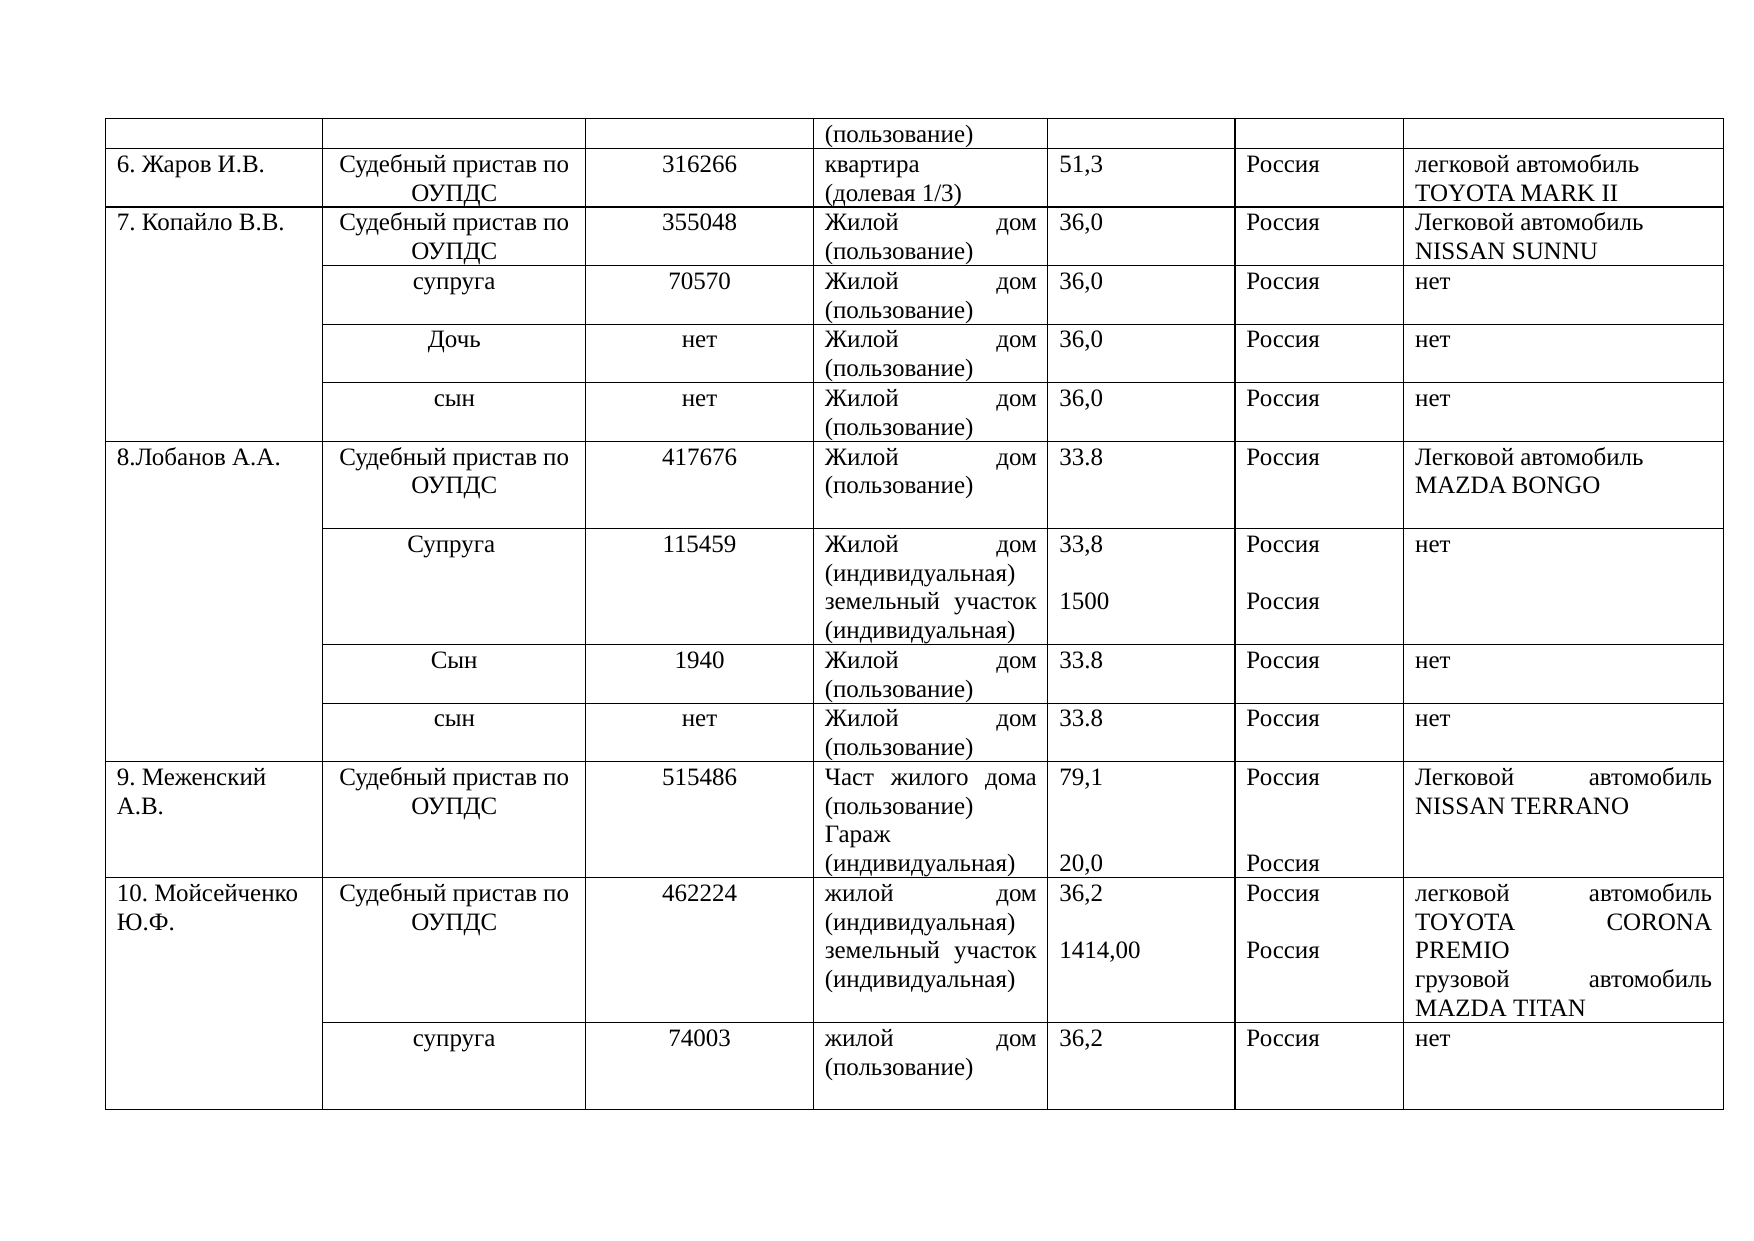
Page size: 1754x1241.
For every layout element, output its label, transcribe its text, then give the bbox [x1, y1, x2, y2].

table_cell (пользование) [814, 119, 1047, 148]
table_cell Россия [1236, 442, 1403, 528]
table_cell Жилой дом (пользование) [814, 704, 1047, 761]
table_cell сын [323, 704, 585, 761]
table_cell 316266 [586, 149, 813, 206]
table_cell Судебный пристав по ОУПДС [323, 878, 585, 1022]
table_cell Россия [1236, 1023, 1403, 1109]
table_cell 6. Жаров И.В. [106, 149, 322, 206]
table_cell Жилой дом (пользование) [814, 208, 1047, 265]
table_cell [323, 119, 585, 148]
table_cell жилой дом (пользование) [814, 1023, 1047, 1109]
table_cell нет [1404, 1023, 1723, 1109]
table_cell Россия Россия [1236, 762, 1403, 877]
table_cell нет [1404, 645, 1723, 702]
table_cell Жилой дом (пользование) [814, 325, 1047, 382]
table_cell 36,2 [1048, 1023, 1234, 1109]
table_cell [106, 119, 322, 148]
table_cell Судебный пристав по ОУПДС [323, 208, 585, 265]
table_cell Жилой дом (пользование) [814, 442, 1047, 528]
table_cell Россия Россия [1236, 529, 1403, 644]
table_cell Част жилого дома (пользование) Гараж (индивидуальная) [814, 762, 1047, 877]
table_cell легковой автомобиль TOYOTA MARK II [1404, 149, 1723, 206]
table_cell 36,0 [1048, 325, 1234, 382]
table_cell нет [1404, 325, 1723, 382]
table_cell Россия Россия [1236, 878, 1403, 1022]
table_cell Жилой дом (пользование) [814, 266, 1047, 323]
table_cell Судебный пристав по ОУПДС [323, 149, 585, 206]
table_cell нет [586, 383, 813, 441]
table_cell Россия [1236, 704, 1403, 761]
table_cell 115459 [586, 529, 813, 644]
table_cell 36,0 [1048, 208, 1234, 265]
table_cell Легковой автомобиль MAZDA BONGO [1404, 442, 1723, 528]
table_cell Россия [1236, 383, 1403, 441]
table_cell 74003 [586, 1023, 813, 1109]
table_cell нет [1404, 704, 1723, 761]
table_cell 36,0 [1048, 383, 1234, 441]
table_cell легковой автомобиль TOYOTA CORONA PREMIO грузовой автомобиль MAZDA TITAN [1404, 878, 1723, 1022]
table_cell Россия [1236, 266, 1403, 323]
table_cell супруга [323, 266, 585, 323]
table_cell 1940 [586, 645, 813, 702]
table_cell [1048, 119, 1234, 148]
table_cell 462224 [586, 878, 813, 1022]
table_cell 355048 [586, 208, 813, 265]
table_cell 33,8 [1048, 442, 1234, 528]
table_cell Жилой дом (индивидуальная) земельный участок (индивидуальная) [814, 529, 1047, 644]
table_cell [1236, 119, 1403, 148]
table_cell Сын [323, 645, 585, 702]
table_cell Судебный пристав по ОУПДС [323, 442, 585, 528]
table_cell 417676 [586, 442, 813, 528]
table_cell 33,8 [1048, 645, 1234, 702]
table_cell Россия [1236, 149, 1403, 206]
table_cell 79,1 20,0 [1048, 762, 1234, 877]
table_cell Жилой дом (пользование) [814, 645, 1047, 702]
table_cell 9. Меженский А.В. [106, 762, 322, 877]
table_cell Жилой дом (пользование) [814, 383, 1047, 441]
table_cell Россия [1236, 208, 1403, 265]
table_cell 36,2 1414,00 [1048, 878, 1234, 1022]
table_cell 51,3 [1048, 149, 1234, 206]
table_cell Россия [1236, 325, 1403, 382]
table_cell Судебный пристав по ОУПДС [323, 762, 585, 877]
table_cell супруга [323, 1023, 585, 1109]
table_cell 70570 [586, 266, 813, 323]
table_cell 8.Лобанов А.А. [106, 442, 322, 761]
table_cell нет [586, 325, 813, 382]
table_cell 7. Копайло В.В. [106, 208, 322, 441]
table_cell 36,0 [1048, 266, 1234, 323]
table_cell Супруга [323, 529, 585, 644]
table_cell 10. Мойсейченко Ю.Ф. [106, 878, 322, 1109]
table_cell Россия [1236, 645, 1403, 702]
table_cell 33,8 1500 [1048, 529, 1234, 644]
table_cell [586, 119, 813, 148]
table_cell [1404, 119, 1723, 148]
table_cell Легковой автомобиль NISSAN TERRANO [1404, 762, 1723, 877]
table_cell нет [586, 704, 813, 761]
table_cell Дочь [323, 325, 585, 382]
table_cell 515486 [586, 762, 813, 877]
table_cell сын [323, 383, 585, 441]
table_cell нет [1404, 529, 1723, 644]
table_cell жилой дом (индивидуальная) земельный участок (индивидуальная) [814, 878, 1047, 1022]
table_cell нет [1404, 383, 1723, 441]
table_cell квартира (долевая 1/3) [814, 149, 1047, 206]
table_cell 33,8 [1048, 704, 1234, 761]
table_cell нет [1404, 266, 1723, 323]
table_cell Легковой автомобиль NISSAN SUNNU [1404, 208, 1723, 265]
